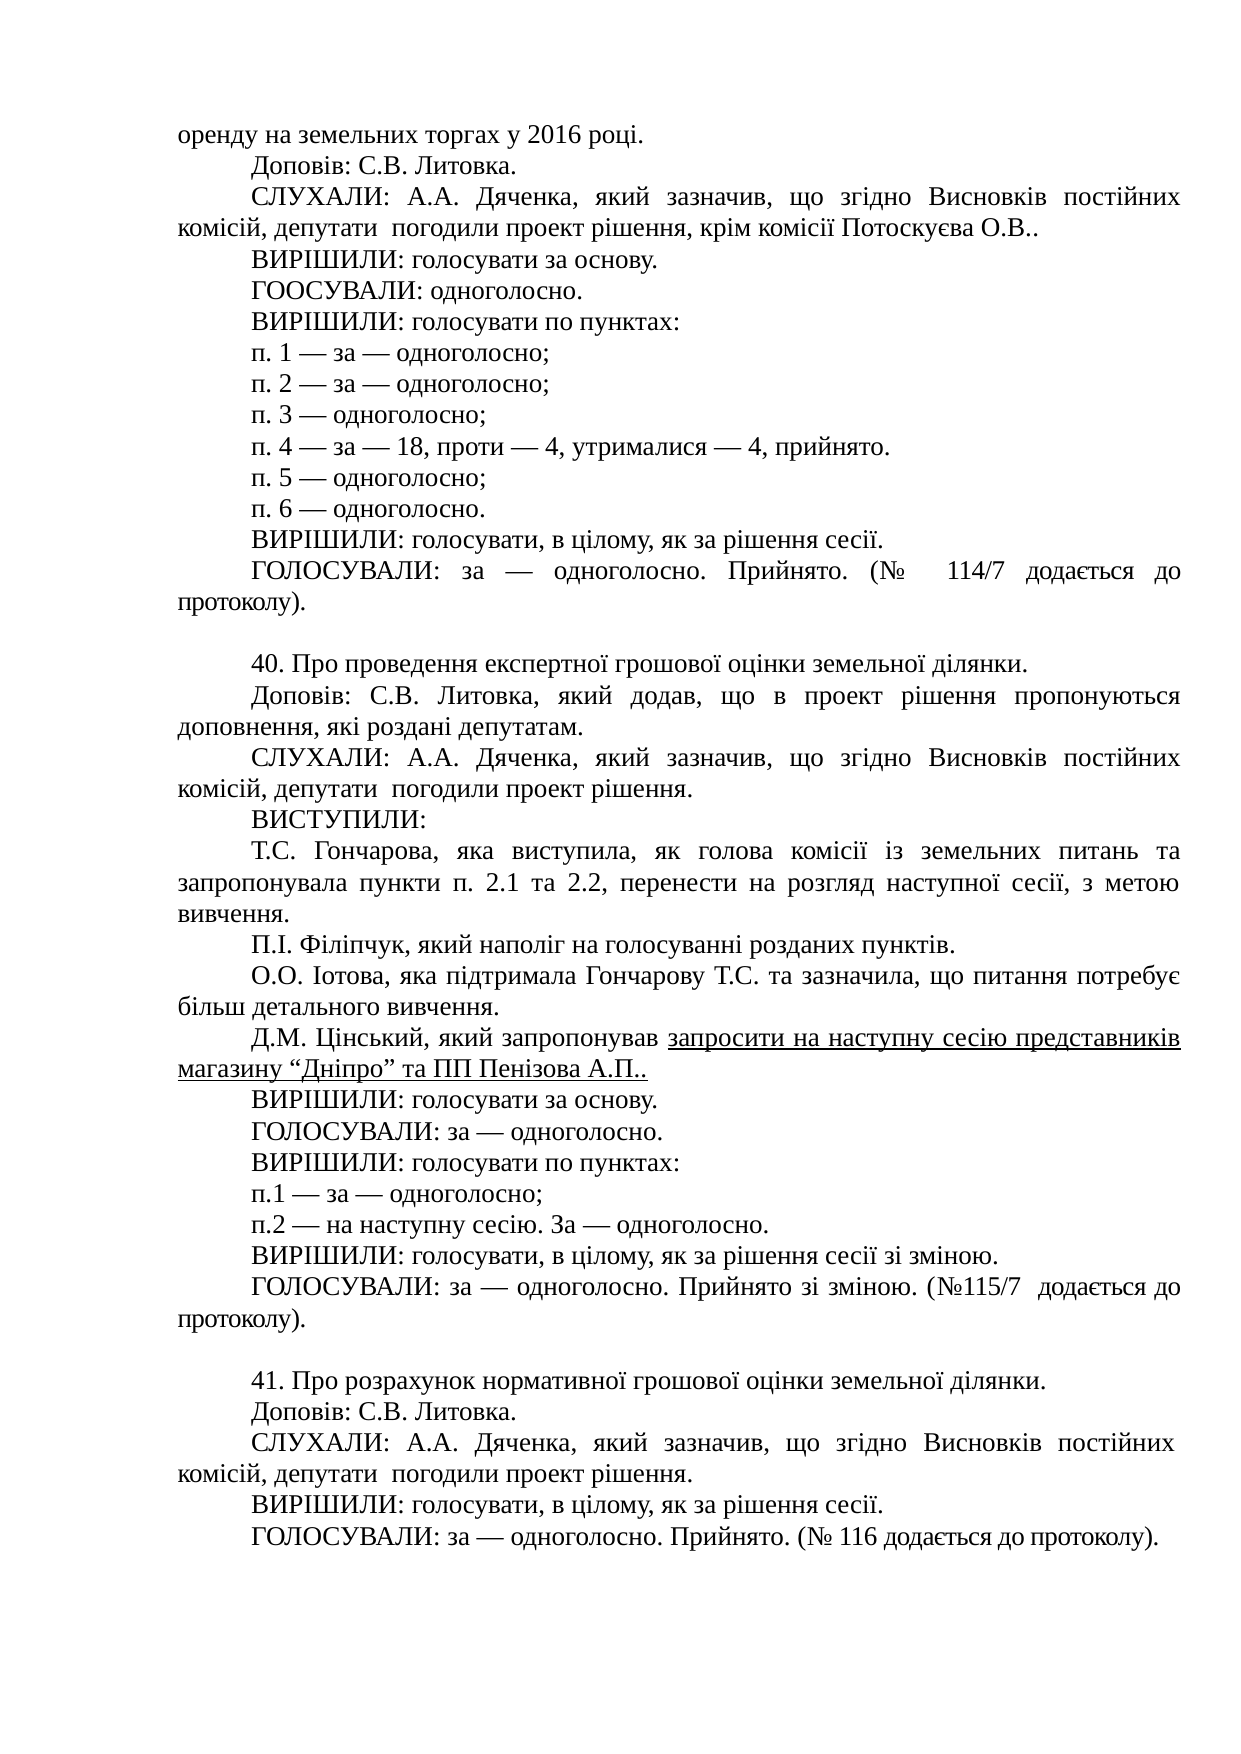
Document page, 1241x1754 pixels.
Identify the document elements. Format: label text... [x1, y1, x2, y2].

text ВИРІШИЛИ: голосувати, в цілому, як за рішення сесії зі зміною. [177, 1239, 1181, 1271]
text Доповів: С.В. Литовка. [177, 1395, 1181, 1426]
text п.1 — за — одноголосно; [177, 1177, 1181, 1208]
text п. 6 — одноголосно. [177, 492, 1181, 523]
text О.О. Іотова, яка підтримала Гончарову Т.С. та зазначила, що питання потребує більш детального вивчення. [177, 959, 1181, 1021]
text ВИРІШИЛИ: голосувати, в цілому, як за рішення сесії. [177, 523, 1181, 554]
text п.2 — на наступну сесію. За — одноголосно. [177, 1208, 1181, 1239]
text ГОЛОСУВАЛИ: за — одноголосно. Прийнято. (№ 114/7 додається до протоколу). [177, 554, 1181, 616]
text ГООСУВАЛИ: одноголосно. [177, 274, 1181, 305]
text Т.С. Гончарова, яка виступила, як голова комісії із земельних питань та запропонувала пункти п. 2.1 та 2.2, перенести на розгляд наступної сесії, з метою вивчення. [177, 834, 1181, 928]
text ВИРІШИЛИ: голосувати за основу. [177, 243, 1181, 274]
text ВИРІШИЛИ: голосувати по пунктах: [177, 1146, 1181, 1177]
text 41. Про розрахунок нормативної грошової оцінки земельної ділянки. [177, 1364, 1181, 1395]
text п. 2 — за — одноголосно; [177, 367, 1181, 398]
text ВИРІШИЛИ: голосувати за основу. [177, 1084, 1181, 1115]
text п. 1 — за — одноголосно; [177, 336, 1181, 367]
text Д.М. Цінський, який запропонував запросити на наступну сесію представників магазину “Дніпро” та ПП Пенізова А.П.. [177, 1021, 1181, 1084]
text СЛУХАЛИ: А.А. Дяченка, який зазначив, що згідно Висновків постійних комісій, депутати погодили проект рішення. [177, 1426, 1175, 1488]
text п. 4 — за — 18, проти — 4, утрималися — 4, прийнято. [177, 429, 1181, 461]
text СЛУХАЛИ: А.А. Дяченка, який зазначив, що згідно Висновків постійних комісій, депутати погодили проект рішення. [177, 741, 1181, 803]
text Доповів: С.В. Литовка, який додав, що в проект рішення пропонуються доповнення, які роздані депутатам. [177, 679, 1181, 741]
text Доповів: С.В. Литовка. [177, 149, 1181, 180]
text ВИСТУПИЛИ: [177, 803, 1181, 834]
text 40. Про проведення експертної грошової оцінки земельної ділянки. [177, 648, 1181, 679]
text ВИРІШИЛИ: голосувати, в цілому, як за рішення сесії. [177, 1488, 1181, 1520]
text п. 3 — одноголосно; [177, 398, 1181, 429]
text п. 5 — одноголосно; [177, 461, 1181, 492]
text СЛУХАЛИ: А.А. Дяченка, який зазначив, що згідно Висновків постійних комісій, депутати погодили проект рішення, крім комісії Потоскуєва О.В.. [177, 180, 1181, 243]
text П.І. Філіпчук, який наполіг на голосуванні розданих пунктів. [177, 928, 1181, 959]
text ВИРІШИЛИ: голосувати по пунктах: [177, 305, 1181, 336]
text оренду на земельних торгах у 2016 році. [177, 118, 1181, 149]
text ГОЛОСУВАЛИ: за — одноголосно. Прийнято. (№ 116 додається до протоколу). [177, 1520, 1175, 1551]
text ГОЛОСУВАЛИ: за — одноголосно. Прийнято зі зміною. (№115/7 додається до протоколу). [177, 1271, 1181, 1333]
text ГОЛОСУВАЛИ: за — одноголосно. [177, 1115, 1181, 1146]
